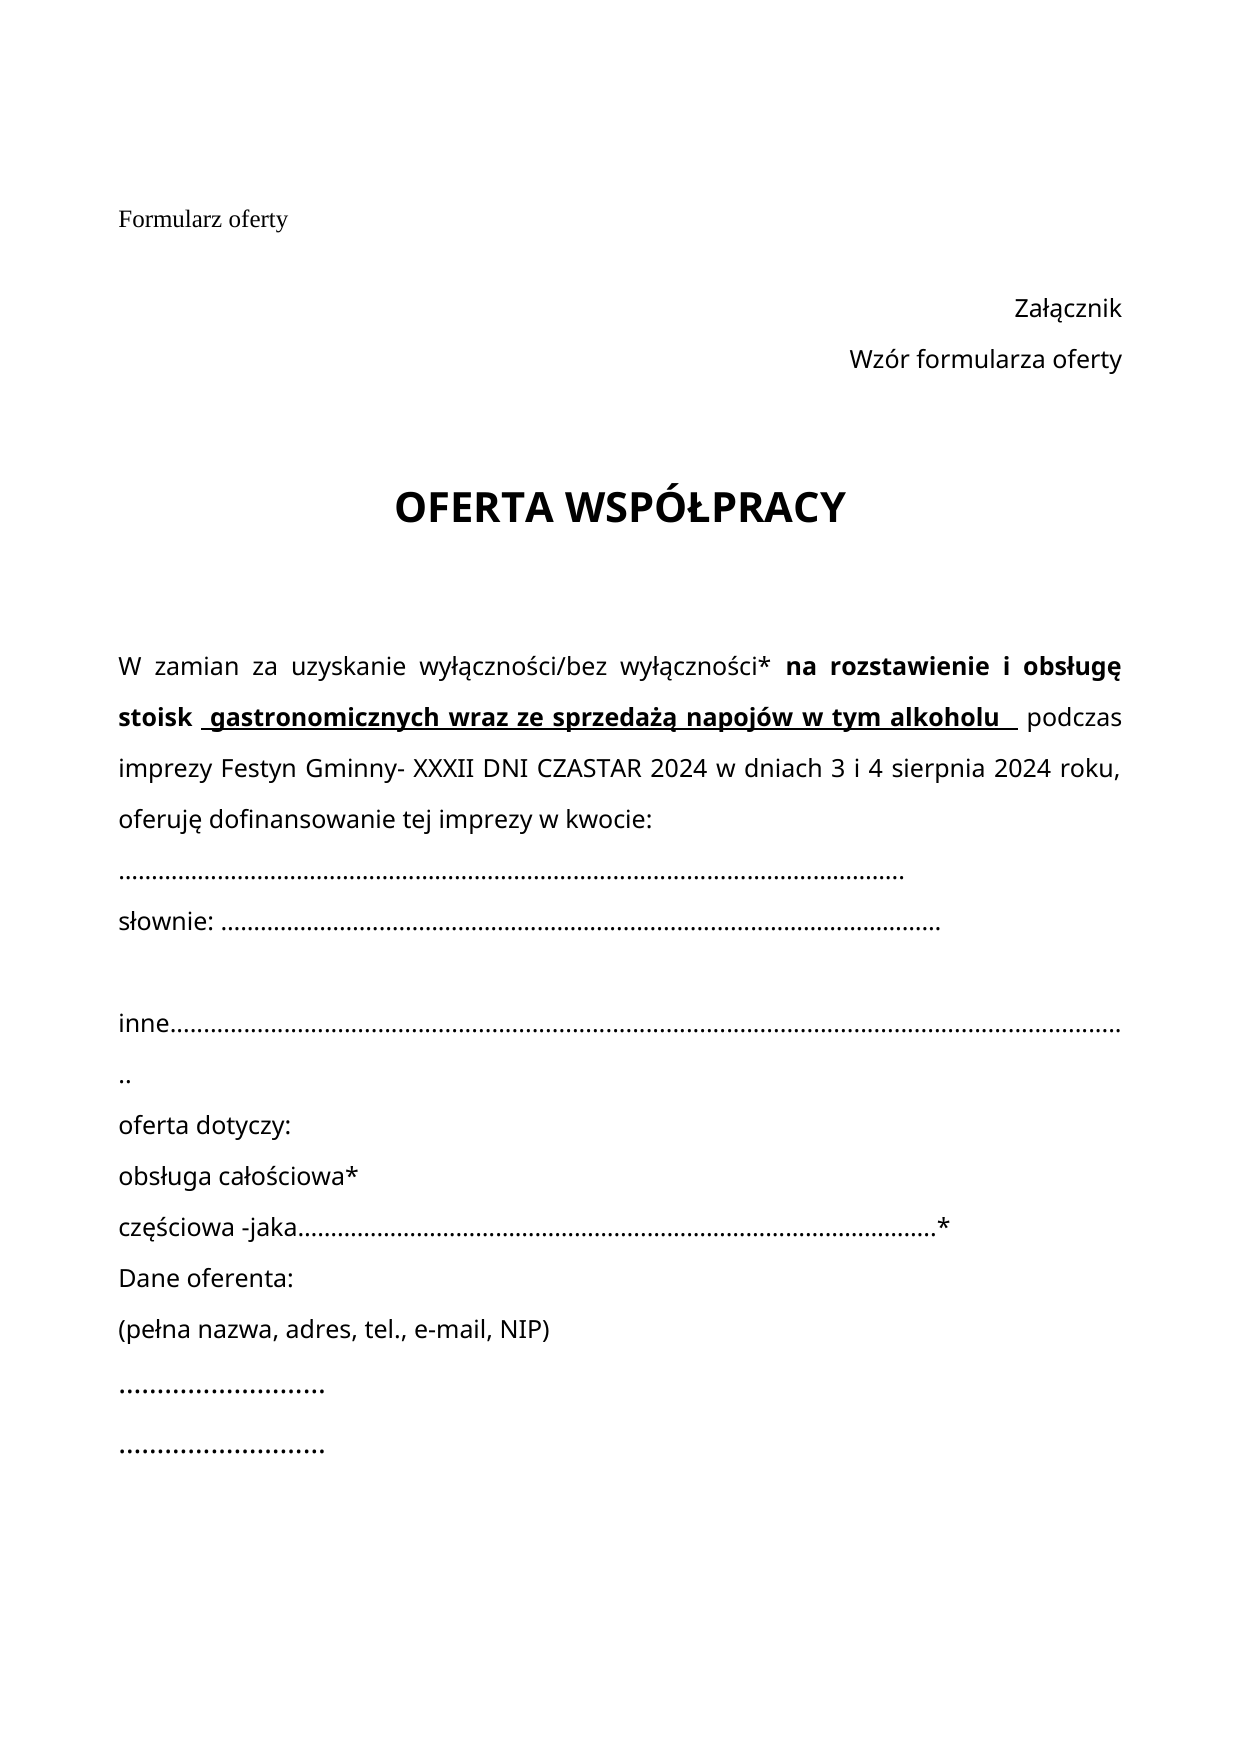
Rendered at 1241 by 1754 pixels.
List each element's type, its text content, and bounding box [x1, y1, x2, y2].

text Wzór formularza oferty [118, 342, 1122, 376]
text częściowa -jaka……………………………………………..……………………………………..* [118, 1210, 1122, 1244]
text oferta dotyczy: [118, 1108, 1122, 1142]
text Formularz oferty [118, 204, 1122, 233]
text obsługa całościowa* [118, 1159, 1122, 1193]
text OFERTA WSPÓŁPRACY [118, 478, 1122, 535]
text ………………………………………………………………........................………………….. [118, 852, 1122, 886]
text Dane oferenta: [118, 1261, 1122, 1295]
text Załącznik [118, 291, 1122, 325]
text (pełna nazwa, adres, tel., e-mail, NIP) [118, 1312, 1122, 1346]
text W zamian za uzyskanie wyłączności/bez wyłączności* na rozstawienie i obsługę stoisk gastronomicznych wraz ze sprzedażą napojów w tym alkoholu podczas imprezy Festyn Gminny- XXXII DNI CZASTAR 2024 w dniach 3 i 4 sierpnia 2024 roku, oferuję dofinansowanie tej imprezy w kwocie: [118, 648, 1122, 835]
text słownie: ………………………………………………….........................……………………… [118, 903, 1122, 937]
text inne................................................................................................................................................ [118, 1006, 1122, 1091]
text ……………………… [118, 1363, 1122, 1402]
text ……………………… [118, 1422, 1122, 1462]
